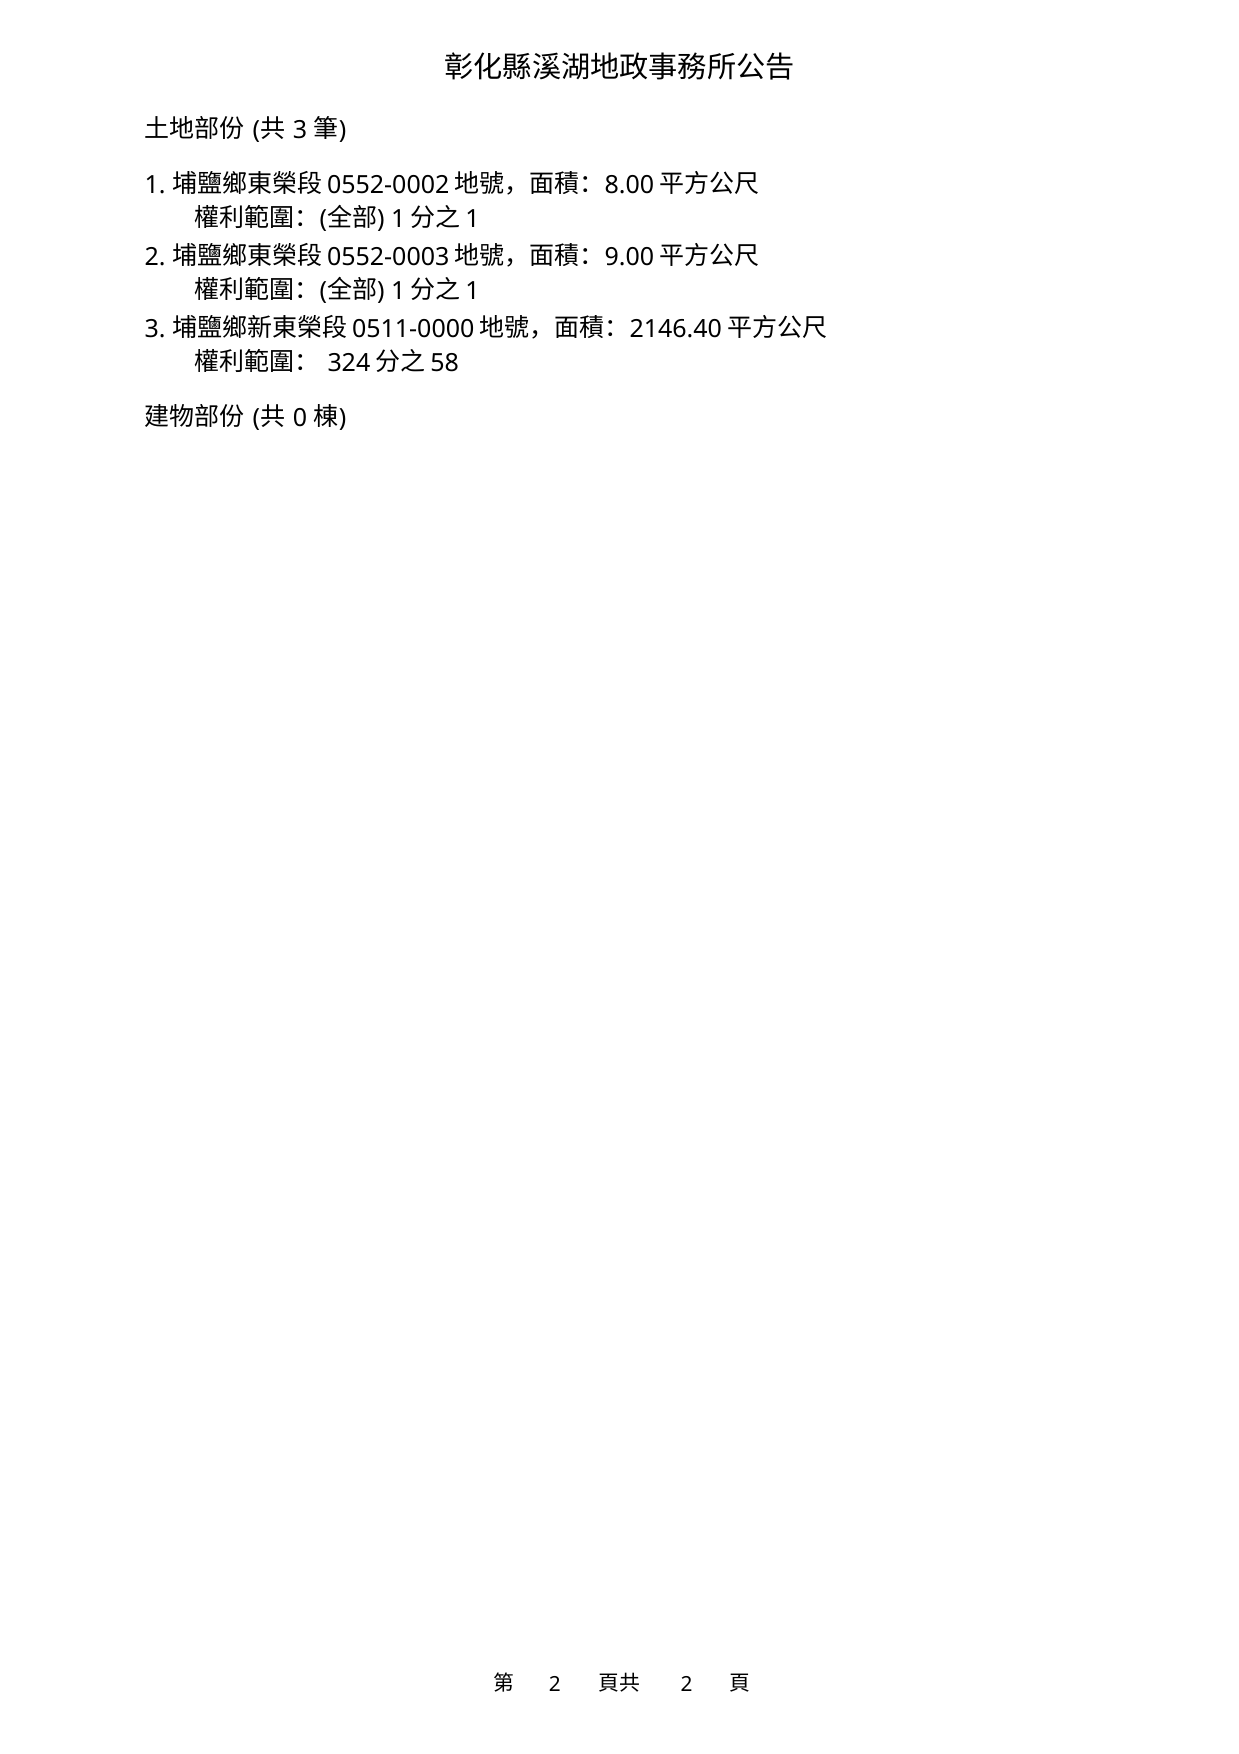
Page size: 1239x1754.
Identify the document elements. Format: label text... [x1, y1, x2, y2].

table_cell [585, 454, 653, 1663]
table_header [720, 0, 760, 41]
table_header [653, 0, 719, 41]
table_cell [653, 454, 719, 1663]
table_cell 3. 埔鹽鄉新東榮段0511-0000地號，面積：2146.40平方公尺 權利範圍： 324分之58 [62, 310, 1177, 382]
table_cell [0, 239, 62, 310]
table_cell 土地部份 (共 3 筆) [62, 95, 1177, 166]
table_cell 2 [653, 1663, 719, 1704]
table_header [585, 0, 653, 41]
table_header [62, 0, 483, 41]
table_cell [0, 310, 62, 382]
table_cell [1177, 454, 1239, 1663]
table_cell 1. 埔鹽鄉東榮段0552-0002地號，面積：8.00平方公尺 權利範圍：(全部) 1分之1 [62, 166, 1177, 238]
table_cell 2 [524, 1663, 585, 1704]
table_header [524, 0, 585, 41]
table_cell [524, 454, 585, 1663]
table_cell [720, 454, 760, 1663]
table_cell [760, 454, 1177, 1663]
table_cell [1177, 310, 1239, 382]
table_header [1177, 0, 1239, 41]
table_cell [0, 166, 62, 238]
table_cell 頁 [720, 1663, 760, 1704]
table_cell [483, 454, 523, 1663]
table_cell [760, 1663, 1177, 1704]
table_cell [1177, 239, 1239, 310]
table_cell [1177, 95, 1239, 166]
table_cell [0, 41, 62, 94]
table_header [0, 0, 62, 41]
table_cell 2. 埔鹽鄉東榮段0552-0003地號，面積：9.00平方公尺 權利範圍：(全部) 1分之1 [62, 239, 1177, 310]
table_cell [0, 95, 62, 166]
table_header [760, 0, 1177, 41]
table_cell [1177, 41, 1239, 94]
table_cell 第 [483, 1663, 523, 1704]
table_header [483, 0, 523, 41]
table_cell [0, 383, 62, 454]
table_cell [62, 1663, 483, 1704]
table_cell 彰化縣溪湖地政事務所公告 [62, 41, 1177, 94]
table_cell [62, 454, 483, 1663]
table_cell 建物部份 (共 0 棟) [62, 383, 1177, 454]
table_cell [0, 454, 62, 1663]
table_cell [0, 1663, 62, 1704]
table_cell [1177, 166, 1239, 238]
table_cell 頁共 [585, 1663, 653, 1704]
table_cell [1177, 1663, 1239, 1704]
table_cell [1177, 383, 1239, 454]
